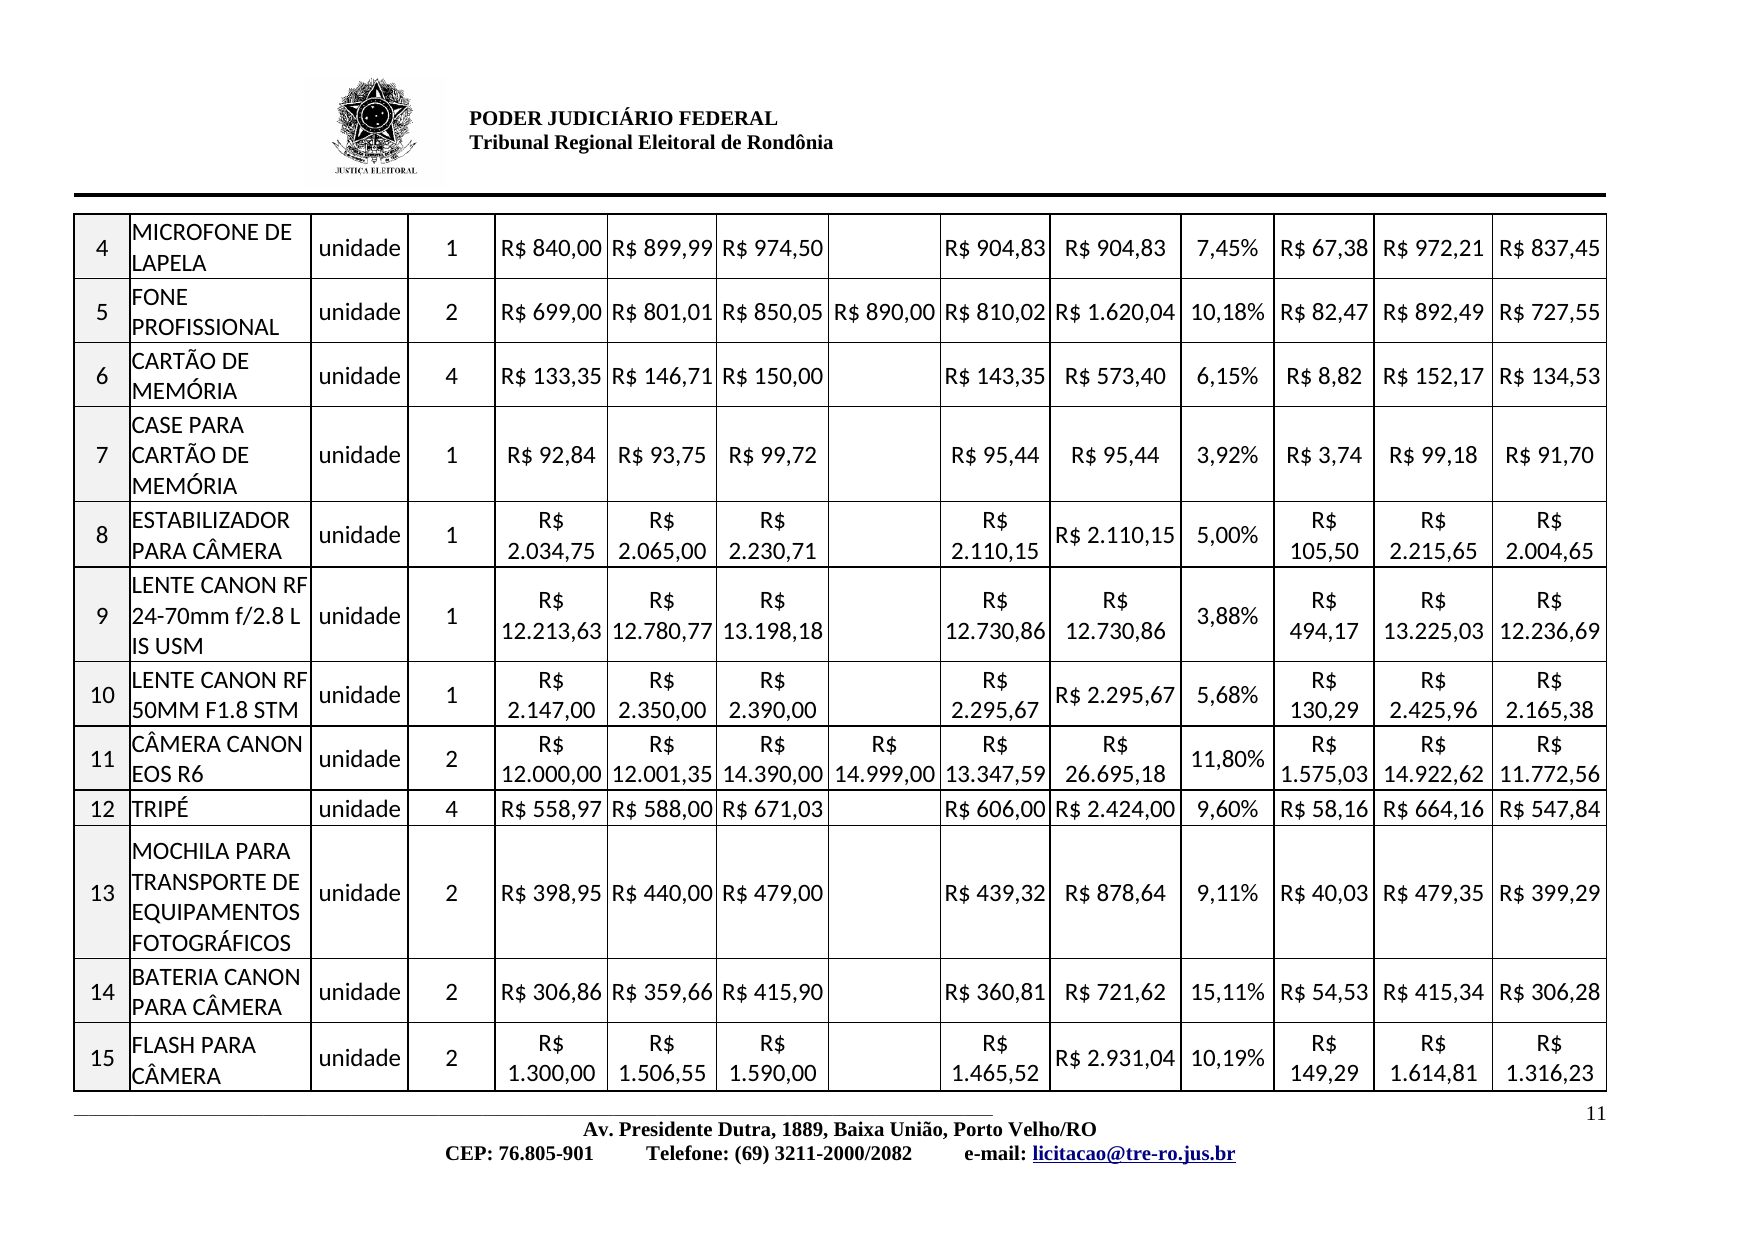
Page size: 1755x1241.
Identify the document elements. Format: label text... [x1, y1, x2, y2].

table_cell R$ 92,84 [496, 407, 607, 501]
table_cell R$ 837,45 [1493, 215, 1606, 277]
table_cell LENTE CANON RF 50MM F1.8 STM [131, 662, 310, 725]
table_cell R$ 2.295,67 [1051, 662, 1180, 725]
table_cell R$ 149,29 [1275, 1023, 1373, 1090]
table_cell R$ 2.390,00 [717, 662, 828, 725]
table_cell 9,60% [1182, 791, 1273, 825]
table_cell R$ 95,44 [1051, 407, 1180, 501]
table_cell 5,68% [1182, 662, 1273, 725]
table_cell R$ 588,00 [608, 791, 716, 825]
table_cell 10,19% [1182, 1023, 1273, 1090]
table_cell unidade [312, 215, 407, 277]
table_cell R$ 1.316,23 [1493, 1023, 1606, 1090]
table_cell R$ 360,81 [941, 959, 1049, 1022]
table_cell R$ 850,05 [717, 279, 828, 342]
table_cell R$ 26.695,18 [1051, 727, 1180, 789]
table_cell LENTE CANON RF 24-70mm f/2.8 L IS USM [131, 568, 310, 661]
table_cell unidade [312, 662, 407, 725]
table_cell R$ 11.772,56 [1493, 727, 1606, 789]
table_cell R$ 399,29 [1493, 826, 1606, 957]
table_cell R$ 105,50 [1275, 502, 1373, 566]
table_cell unidade [312, 568, 407, 661]
table_cell unidade [312, 279, 407, 342]
table_cell TRIPÉ [131, 791, 310, 825]
table_cell R$ 2.147,00 [496, 662, 607, 725]
table_cell CASE PARA CARTÃO DE MEMÓRIA [131, 407, 310, 501]
table_cell R$ 40,03 [1275, 826, 1373, 957]
table_cell R$ 2.350,00 [608, 662, 716, 725]
table_cell R$ 2.004,65 [1493, 502, 1606, 566]
table_cell R$ 1.614,81 [1375, 1023, 1492, 1090]
table_cell R$ 494,17 [1275, 568, 1373, 661]
table_cell [829, 407, 940, 501]
table_cell R$ 972,21 [1375, 215, 1492, 277]
table_cell CARTÃO DE MEMÓRIA [131, 343, 310, 406]
table_cell R$ 150,00 [717, 343, 828, 406]
table_cell R$ 134,53 [1493, 343, 1606, 406]
table_cell R$ 974,50 [717, 215, 828, 277]
table_cell R$ 1.506,55 [608, 1023, 716, 1090]
table_cell R$ 306,86 [496, 959, 607, 1022]
table_cell R$ 2.931,04 [1051, 1023, 1180, 1090]
table_cell R$ 12.001,35 [608, 727, 716, 789]
table_cell R$ 12.730,86 [941, 568, 1049, 661]
table_cell [829, 959, 940, 1022]
table_cell R$ 547,84 [1493, 791, 1606, 825]
table_cell R$ 2.295,67 [941, 662, 1049, 725]
table_cell 1 [409, 215, 494, 277]
table_cell R$ 133,35 [496, 343, 607, 406]
table_cell R$ 2.165,38 [1493, 662, 1606, 725]
table_cell 2 [409, 727, 494, 789]
table_cell 10,18% [1182, 279, 1273, 342]
table_cell R$ 810,02 [941, 279, 1049, 342]
table_cell unidade [312, 502, 407, 566]
table_cell R$ 1.620,04 [1051, 279, 1180, 342]
table_cell R$ 13.347,59 [941, 727, 1049, 789]
table_cell R$ 67,38 [1275, 215, 1373, 277]
table_cell R$ 12.780,77 [608, 568, 716, 661]
table_cell 4 [409, 791, 494, 825]
table_cell R$ 8,82 [1275, 343, 1373, 406]
table_cell R$ 130,29 [1275, 662, 1373, 725]
table_cell R$ 558,97 [496, 791, 607, 825]
table_cell 1 [409, 568, 494, 661]
table_cell [829, 662, 940, 725]
table_cell R$ 82,47 [1275, 279, 1373, 342]
table_cell unidade [312, 727, 407, 789]
table_cell R$ 12.236,69 [1493, 568, 1606, 661]
table_cell 15 [75, 1023, 129, 1090]
table_cell R$ 14.390,00 [717, 727, 828, 789]
table_cell R$ 904,83 [1051, 215, 1180, 277]
table_cell [829, 215, 940, 277]
table_cell 4 [75, 215, 129, 277]
table_cell R$ 146,71 [608, 343, 716, 406]
table_cell 2 [409, 826, 494, 957]
table_cell 11,80% [1182, 727, 1273, 789]
table_cell R$ 878,64 [1051, 826, 1180, 957]
table_cell [829, 343, 940, 406]
table_cell 14 [75, 959, 129, 1022]
table_cell R$ 892,49 [1375, 279, 1492, 342]
table_cell MICROFONE DE LAPELA [131, 215, 310, 277]
table_cell 1 [409, 407, 494, 501]
table_cell R$ 1.575,03 [1275, 727, 1373, 789]
table_cell 1 [409, 662, 494, 725]
table_cell R$ 2.034,75 [496, 502, 607, 566]
table_cell [829, 791, 940, 825]
table_cell R$ 99,18 [1375, 407, 1492, 501]
table_cell R$ 890,00 [829, 279, 940, 342]
table_cell R$ 152,17 [1375, 343, 1492, 406]
table_cell R$ 664,16 [1375, 791, 1492, 825]
table_cell R$ 440,00 [608, 826, 716, 957]
table_cell R$ 479,35 [1375, 826, 1492, 957]
table_cell R$ 12.000,00 [496, 727, 607, 789]
table_cell R$ 93,75 [608, 407, 716, 501]
table_cell R$ 58,16 [1275, 791, 1373, 825]
table_cell R$ 904,83 [941, 215, 1049, 277]
table_cell R$ 398,95 [496, 826, 607, 957]
table_cell R$ 13.198,18 [717, 568, 828, 661]
table_cell R$ 721,62 [1051, 959, 1180, 1022]
table_cell R$ 12.213,63 [496, 568, 607, 661]
table_cell unidade [312, 1023, 407, 1090]
table_cell R$ 699,00 [496, 279, 607, 342]
table_cell 8 [75, 502, 129, 566]
table_cell R$ 415,34 [1375, 959, 1492, 1022]
table_cell R$ 99,72 [717, 407, 828, 501]
table_cell BATERIA CANON PARA CÂMERA [131, 959, 310, 1022]
table_cell R$ 727,55 [1493, 279, 1606, 342]
table_cell 2 [409, 959, 494, 1022]
table_cell [829, 568, 940, 661]
table_cell R$ 359,66 [608, 959, 716, 1022]
table_cell R$ 91,70 [1493, 407, 1606, 501]
table_cell R$ 14.999,00 [829, 727, 940, 789]
table_cell 2 [409, 279, 494, 342]
table_cell 5,00% [1182, 502, 1273, 566]
table_cell 12 [75, 791, 129, 825]
table_cell R$ 2.230,71 [717, 502, 828, 566]
table_cell R$ 3,74 [1275, 407, 1373, 501]
table_cell unidade [312, 343, 407, 406]
table_cell 3,88% [1182, 568, 1273, 661]
table_cell R$ 899,99 [608, 215, 716, 277]
table_cell 9,11% [1182, 826, 1273, 957]
table_cell unidade [312, 407, 407, 501]
table_cell R$ 13.225,03 [1375, 568, 1492, 661]
table_cell R$ 2.215,65 [1375, 502, 1492, 566]
table_cell 6 [75, 343, 129, 406]
table_cell [829, 502, 940, 566]
table_cell ESTABILIZADOR PARA CÂMERA [131, 502, 310, 566]
table_cell 11 [75, 727, 129, 789]
table_cell unidade [312, 959, 407, 1022]
table_cell R$ 479,00 [717, 826, 828, 957]
table_cell R$ 2.065,00 [608, 502, 716, 566]
table_cell 1 [409, 502, 494, 566]
table_cell R$ 54,53 [1275, 959, 1373, 1022]
table_cell R$ 439,32 [941, 826, 1049, 957]
table_cell FONE PROFISSIONAL [131, 279, 310, 342]
table_cell 7 [75, 407, 129, 501]
table_cell CÂMERA CANON EOS R6 [131, 727, 310, 789]
table_cell unidade [312, 791, 407, 825]
table_cell R$ 95,44 [941, 407, 1049, 501]
table_cell 10 [75, 662, 129, 725]
table_cell R$ 671,03 [717, 791, 828, 825]
table_cell R$ 14.922,62 [1375, 727, 1492, 789]
table_cell unidade [312, 826, 407, 957]
table_cell R$ 2.424,00 [1051, 791, 1180, 825]
table_cell 2 [409, 1023, 494, 1090]
table_cell R$ 143,35 [941, 343, 1049, 406]
table_cell 4 [409, 343, 494, 406]
table_cell R$ 1.465,52 [941, 1023, 1049, 1090]
table_cell R$ 801,01 [608, 279, 716, 342]
table_cell R$ 840,00 [496, 215, 607, 277]
table_cell R$ 306,28 [1493, 959, 1606, 1022]
table_cell [829, 1023, 940, 1090]
table_cell R$ 12.730,86 [1051, 568, 1180, 661]
table_cell R$ 2.110,15 [1051, 502, 1180, 566]
table_cell 7,45% [1182, 215, 1273, 277]
table_cell R$ 573,40 [1051, 343, 1180, 406]
table_cell [829, 826, 940, 957]
table_cell 13 [75, 826, 129, 957]
table_cell R$ 606,00 [941, 791, 1049, 825]
table_cell 9 [75, 568, 129, 661]
table_cell R$ 1.590,00 [717, 1023, 828, 1090]
table_cell R$ 415,90 [717, 959, 828, 1022]
table_cell 6,15% [1182, 343, 1273, 406]
table_cell FLASH PARA CÂMERA [131, 1023, 310, 1090]
table_cell R$ 1.300,00 [496, 1023, 607, 1090]
table_cell R$ 2.425,96 [1375, 662, 1492, 725]
table_cell 5 [75, 279, 129, 342]
table_cell 3,92% [1182, 407, 1273, 501]
table_cell MOCHILA PARA TRANSPORTE DE EQUIPAMENTOS FOTOGRÁFICOS [131, 826, 310, 957]
table_cell R$ 2.110,15 [941, 502, 1049, 566]
table_cell 15,11% [1182, 959, 1273, 1022]
